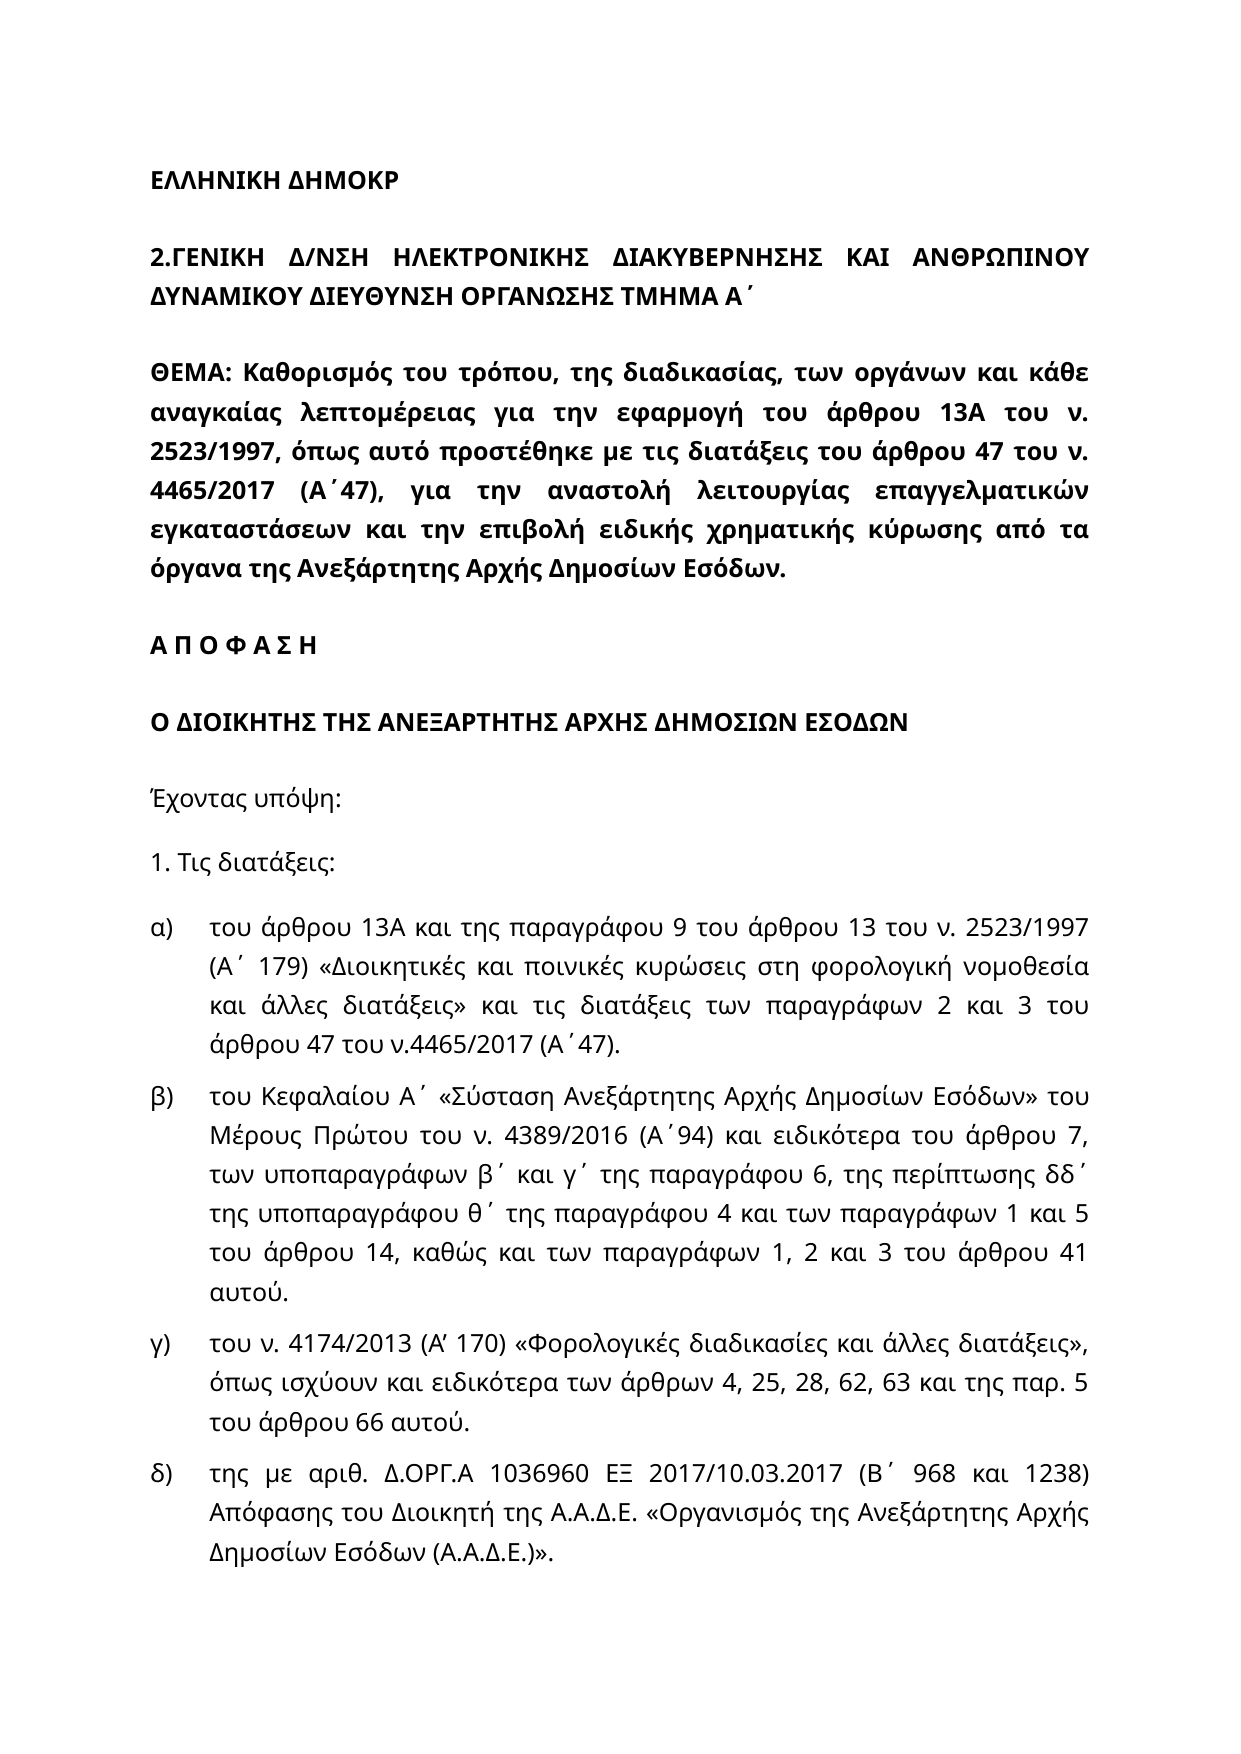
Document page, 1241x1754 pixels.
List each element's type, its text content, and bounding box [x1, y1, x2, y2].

title Ο ΔΙΟΙΚΗΤΗΣ ΤΗΣ ΑΝΕΞΑΡΤΗΤΗΣ ΑΡΧΗΣ ΔΗΜΟΣΙΩΝ ΕΣΟΔΩΝ [150, 704, 1090, 738]
text Έχοντας υπόψη: [150, 781, 1090, 815]
list β) του Κεφαλαίου Α΄ «Σύσταση Ανεξάρτητης Αρχής Δημοσίων Εσόδων» του Μέρους Πρώτου του ν. 4389/2016 (Α΄94) και ειδικότερα του άρθρου 7, των υποπαραγράφων β΄ και γ΄ της παραγράφου 6, της περίπτωσης δδ΄ της υποπαραγράφου θ΄ της παραγράφου 4 και των παραγράφων 1 και 5 του άρθρου 14, καθώς και των παραγράφων 1, 2 και 3 του άρθρου 41 αυτού. [150, 1078, 1090, 1308]
list δ) της με αριθ. Δ.ΟΡΓ.Α 1036960 ΕΞ 2017/10.03.2017 (Β΄ 968 και 1238) Απόφασης του Διοικητή της Α.Α.Δ.Ε. «Οργανισμός της Ανεξάρτητης Αρχής Δημοσίων Εσόδων (Α.Α.Δ.Ε.)». [150, 1456, 1090, 1568]
list α) του άρθρου 13Α και της παραγράφου 9 του άρθρου 13 του ν. 2523/1997 (Α΄ 179) «Διοικητικές και ποινικές κυρώσεις στη φορολογική νομοθεσία και άλλες διατάξεις» και τις διατάξεις των παραγράφων 2 και 3 του άρθρου 47 του ν.4465/2017 (Α΄47). [150, 909, 1090, 1061]
title Α Π Ο Φ Α Σ Η [150, 627, 1090, 662]
title 2.ΓΕΝΙΚΗ Δ/ΝΣΗ ΗΛΕΚΤΡΟΝΙΚΗΣ ΔΙΑΚΥΒΕΡΝΗΣΗΣ ΚΑΙ ΑΝΘΡΩΠΙΝΟΥ ΔΥΝΑΜΙΚΟΥ ΔΙΕΥΘΥΝΣΗ ΟΡΓΑΝΩΣΗΣ ΤΜΗΜΑ Α΄ [150, 239, 1090, 312]
text 1. Τις διατάξεις: [150, 845, 1090, 879]
list γ) του ν. 4174/2013 (Α’ 170) «Φορολογικές διαδικασίες και άλλες διατάξεις», όπως ισχύουν και ειδικότερα των άρθρων 4, 25, 28, 62, 63 και της παρ. 5 του άρθρου 66 αυτού. [150, 1326, 1090, 1438]
title ΘΕΜΑ: Καθορισμός του τρόπου, της διαδικασίας, των οργάνων και κάθε αναγκαίας λεπτομέρειας για την εφαρμογή του άρθρου 13A του ν. 2523/1997, όπως αυτό προστέθηκε με τις διατάξεις του άρθρου 47 του ν. 4465/2017 (Α΄47), για την αναστολή λειτουργίας επαγγελματικών εγκαταστάσεων και την επιβολή ειδικής χρηματικής κύρωσης από τα όργανα της Ανεξάρτητης Αρχής Δημοσίων Εσόδων. [150, 355, 1090, 585]
title ΕΛΛΗΝΙΚΗ ΔΗΜΟΚΡ [150, 162, 1090, 197]
